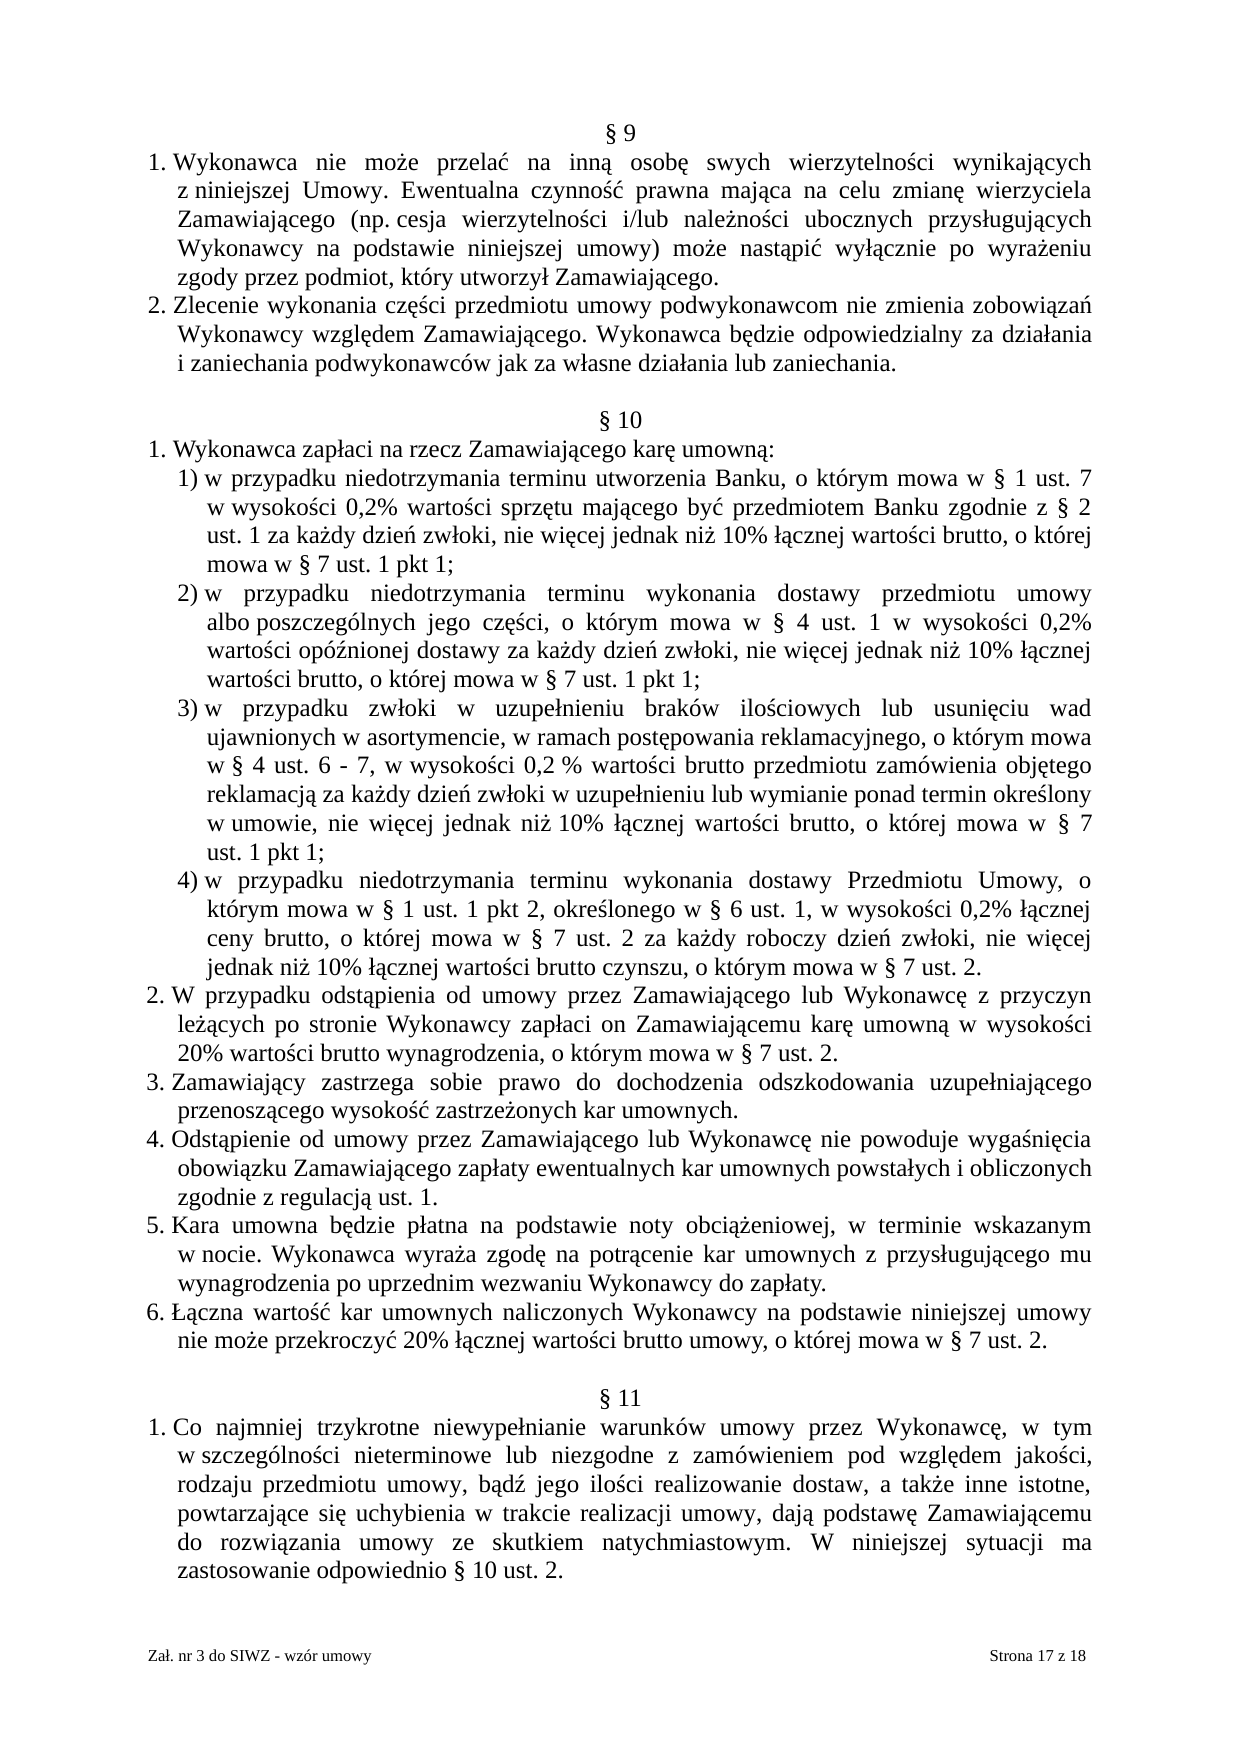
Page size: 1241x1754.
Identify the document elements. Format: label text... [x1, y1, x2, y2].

list W przypadku odstąpienia od umowy przez Zamawiającego lub Wykonawcę z przyczyn leżących po stronie Wykonawcy zapłaci on Zamawiającemu karę umowną w wysokości 20% wartości brutto wynagrodzenia, o którym mowa w § 7 ust. 2. [146, 981, 1093, 1067]
list Wykonawca zapłaci na rzecz Zamawiającego karę umowną: [148, 434, 1093, 463]
list Łączna wartość kar umownych naliczonych Wykonawcy na podstawie niniejszej umowy nie może przekroczyć 20% łącznej wartości brutto umowy, o której mowa w § 7 ust. 2. [146, 1297, 1093, 1354]
text § 9 [148, 118, 1093, 147]
list w przypadku zwłoki w uzupełnieniu braków ilościowych lub usunięciu wad ujawnionych w asortymencie, w ramach postępowania reklamacyjnego, o którym mowa w § 4 ust. 6 - 7, w wysokości 0,2 % wartości brutto przedmiotu zamówienia objętego reklamacją za każdy dzień zwłoki w uzupełnieniu lub wymianie ponad termin określony w umowie, nie więcej jednak niż 10% łącznej wartości brutto, o której mowa w § 7 ust. 1 pkt 1; [177, 693, 1093, 866]
list Co najmniej trzykrotne niewypełnianie warunków umowy przez Wykonawcę, w tym w szczególności nieterminowe lub niezgodne z zamówieniem pod względem jakości, rodzaju przedmiotu umowy, bądź jego ilości realizowanie dostaw, a także inne istotne, powtarzające się uchybienia w trakcie realizacji umowy, dają podstawę Zamawiającemu do rozwiązania umowy ze skutkiem natychmiastowym. W niniejszej sytuacji ma zastosowanie odpowiednio § 10 ust. 2. [148, 1412, 1093, 1584]
list Wykonawca nie może przelać na inną osobę swych wierzytelności wynikających z niniejszej Umowy. Ewentualna czynność prawna mająca na celu zmianę wierzyciela Zamawiającego (np. cesja wierzytelności i/lub należności ubocznych przysługujących Wykonawcy na podstawie niniejszej umowy) może nastąpić wyłącznie po wyrażeniu zgody przez podmiot, który utworzył Zamawiającego. [148, 147, 1093, 291]
list w przypadku niedotrzymania terminu utworzenia Banku, o którym mowa w § 1 ust. 7 w wysokości 0,2% wartości sprzętu mającego być przedmiotem Banku zgodnie z § 2 ust. 1 za każdy dzień zwłoki, nie więcej jednak niż 10% łącznej wartości brutto, o której mowa w § 7 ust. 1 pkt 1; [177, 463, 1093, 578]
list Zamawiający zastrzega sobie prawo do dochodzenia odszkodowania uzupełniającego przenoszącego wysokość zastrzeżonych kar umownych. [146, 1067, 1093, 1124]
list Odstąpienie od umowy przez Zamawiającego lub Wykonawcę nie powoduje wygaśnięcia obowiązku Zamawiającego zapłaty ewentualnych kar umownych powstałych i obliczonych zgodnie z regulacją ust. 1. [146, 1124, 1093, 1211]
list w przypadku niedotrzymania terminu wykonania dostawy Przedmiotu Umowy, o którym mowa w § 1 ust. 1 pkt 2, określonego w § 6 ust. 1, w wysokości 0,2% łącznej ceny brutto, o której mowa w § 7 ust. 2 za każdy roboczy dzień zwłoki, nie więcej jednak niż 10% łącznej wartości brutto czynszu, o którym mowa w § 7 ust. 2. [177, 866, 1093, 981]
text § 10 [148, 406, 1093, 434]
list w przypadku niedotrzymania terminu wykonania dostawy przedmiotu umowy albo poszczególnych jego części, o którym mowa w § 4 ust. 1 w wysokości 0,2% wartości opóźnionej dostawy za każdy dzień zwłoki, nie więcej jednak niż 10% łącznej wartości brutto, o której mowa w § 7 ust. 1 pkt 1; [177, 578, 1093, 693]
text § 11 [148, 1383, 1093, 1412]
list Zlecenie wykonania części przedmiotu umowy podwykonawcom nie zmienia zobowiązań Wykonawcy względem Zamawiającego. Wykonawca będzie odpowiedzialny za działania i zaniechania podwykonawców jak za własne działania lub zaniechania. [148, 291, 1093, 377]
list Kara umowna będzie płatna na podstawie noty obciążeniowej, w terminie wskazanym w nocie. Wykonawca wyraża zgodę na potrącenie kar umownych z przysługującego mu wynagrodzenia po uprzednim wezwaniu Wykonawcy do zapłaty. [146, 1211, 1093, 1297]
